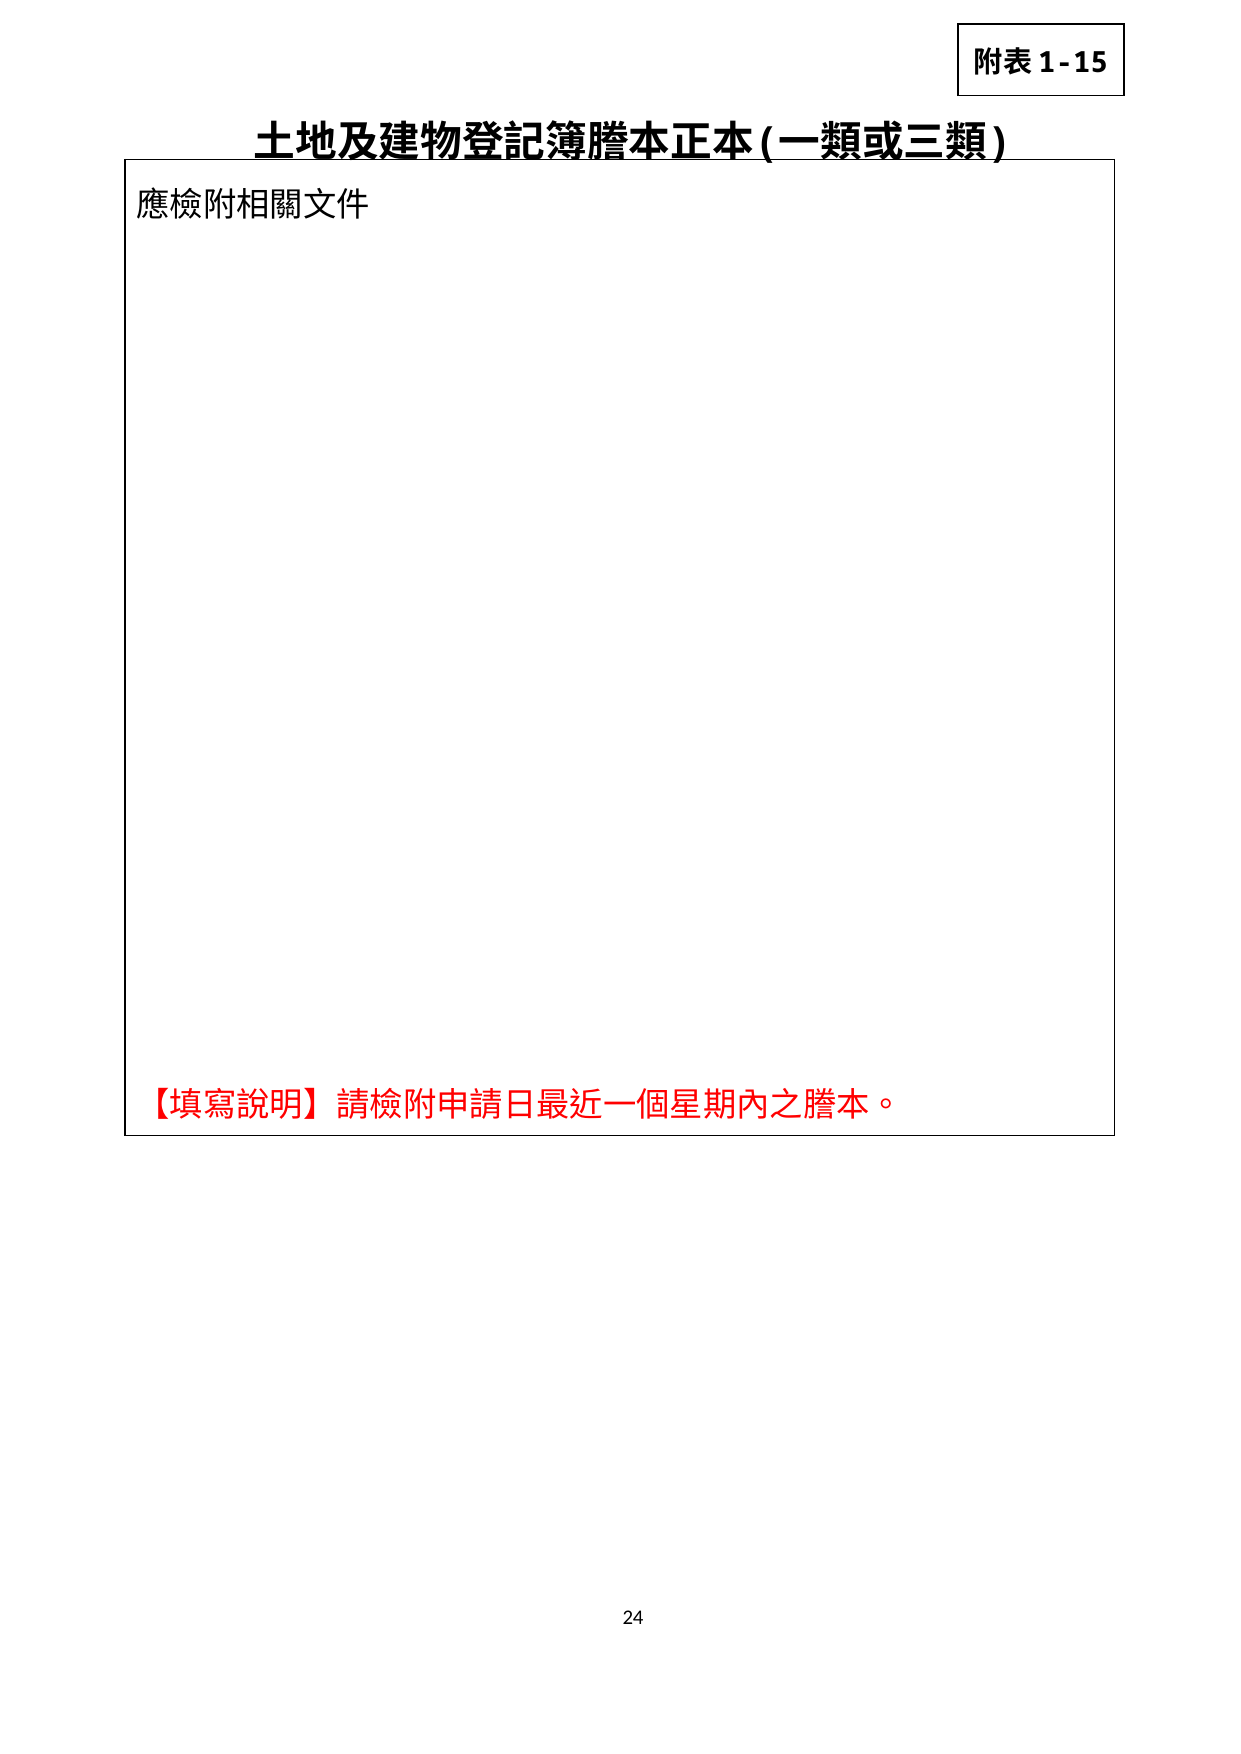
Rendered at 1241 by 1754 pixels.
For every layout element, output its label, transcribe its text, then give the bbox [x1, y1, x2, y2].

text [959, 25, 1123, 95]
text 附表1-15 [974, 38, 1108, 81]
table_header 應檢附相關文件 【填寫說明】請檢附申請日最近一個星期內之謄本。 [126, 160, 1114, 1135]
text 土地及建物登記簿謄本正本(一類或三類) [187, 96, 1078, 159]
